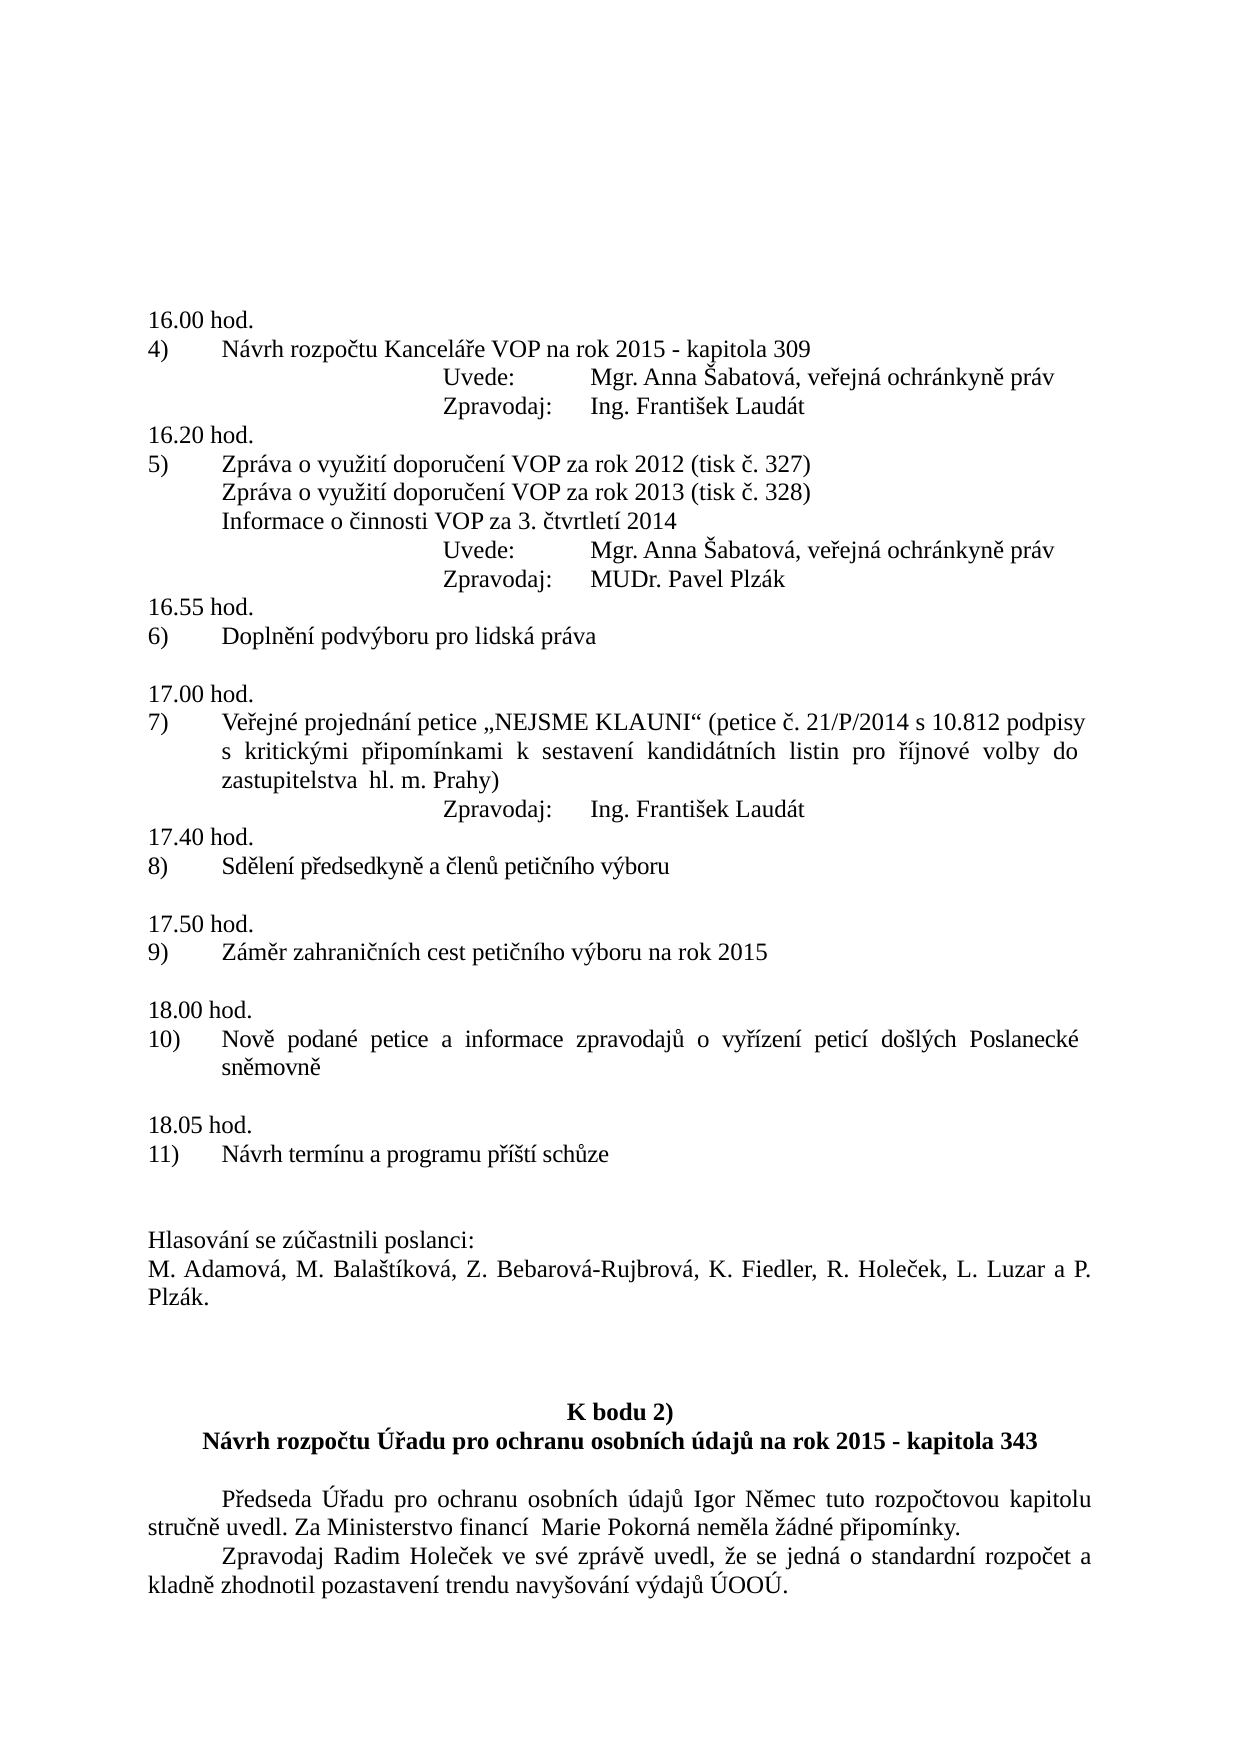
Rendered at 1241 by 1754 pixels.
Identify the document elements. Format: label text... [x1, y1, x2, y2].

text 5) Zpráva o využití doporučení VOP za rok 2012 (tisk č. 327) [148, 449, 1093, 477]
text Zpravodaj Radim Holeček ve své zprávě uvedl, že se jedná o standardní rozpočet a kladně zhodnotil pozastavení trendu navyšování výdajů ÚOOÚ. [148, 1541, 1093, 1599]
text 6) Doplnění podvýboru pro lidská práva [148, 621, 1093, 650]
text 17.00 hod. [148, 679, 1093, 707]
text Předseda Úřadu pro ochranu osobních údajů Igor Němec tuto rozpočtovou kapitolu stručně uvedl. Za Ministerstvo financí Marie Pokorná neměla žádné připomínky. [148, 1484, 1093, 1541]
text 17.50 hod. [148, 909, 1093, 937]
text 9) Záměr zahraničních cest petičního výboru na rok 2015 [148, 937, 1093, 966]
text 18.00 hod. [148, 995, 1093, 1024]
text Návrh rozpočtu Úřadu pro ochranu osobních údajů na rok 2015 - kapitola 343 [148, 1426, 1093, 1455]
text Zpráva o využití doporučení VOP za rok 2013 (tisk č. 328) [148, 477, 1093, 506]
text Uvede: Mgr. Anna Šabatová, veřejná ochránkyně práv [148, 535, 1093, 564]
text 10) Nově podané petice a informace zpravodajů o vyřízení peticí došlých Poslanecké sněmovně [148, 1024, 1093, 1081]
text Zpravodaj: MUDr. Pavel Plzák [148, 564, 1093, 592]
text Zpravodaj: Ing. František Laudát [148, 391, 1093, 420]
text Zpravodaj: Ing. František Laudát [148, 794, 1093, 822]
text M. Adamová, M. Balaštíková, Z. Bebarová-Rujbrová, K. Fiedler, R. Holeček, L. Luzar a P. Plzák. [148, 1254, 1093, 1311]
text Uvede: Mgr. Anna Šabatová, veřejná ochránkyně práv [148, 362, 1093, 391]
text K bodu 2) [148, 1397, 1093, 1426]
text 17.40 hod. [148, 822, 1093, 851]
text 7) Veřejné projednání petice „NEJSME KLAUNI“ (petice č. 21/P/2014 s 10.812 podpisy s kritickými připomínkami k sestavení kandidátních listin pro říjnové volby do zastupitelstva hl. m. Prahy) [148, 707, 1093, 794]
text 8) Sdělení předsedkyně a členů petičního výboru [148, 851, 1093, 880]
text Informace o činnosti VOP za 3. čtvrtletí 2014 [148, 506, 1093, 535]
text 16.20 hod. [148, 420, 1093, 449]
text Hlasování se zúčastnili poslanci: [148, 1225, 1093, 1254]
text 4) Návrh rozpočtu Kanceláře VOP na rok 2015 - kapitola 309 [148, 334, 1093, 362]
text 11) Návrh termínu a programu příští schůze [148, 1139, 1093, 1167]
text 16.00 hod. [148, 305, 1093, 334]
text 18.05 hod. [148, 1110, 1093, 1139]
text 16.55 hod. [148, 592, 1093, 621]
